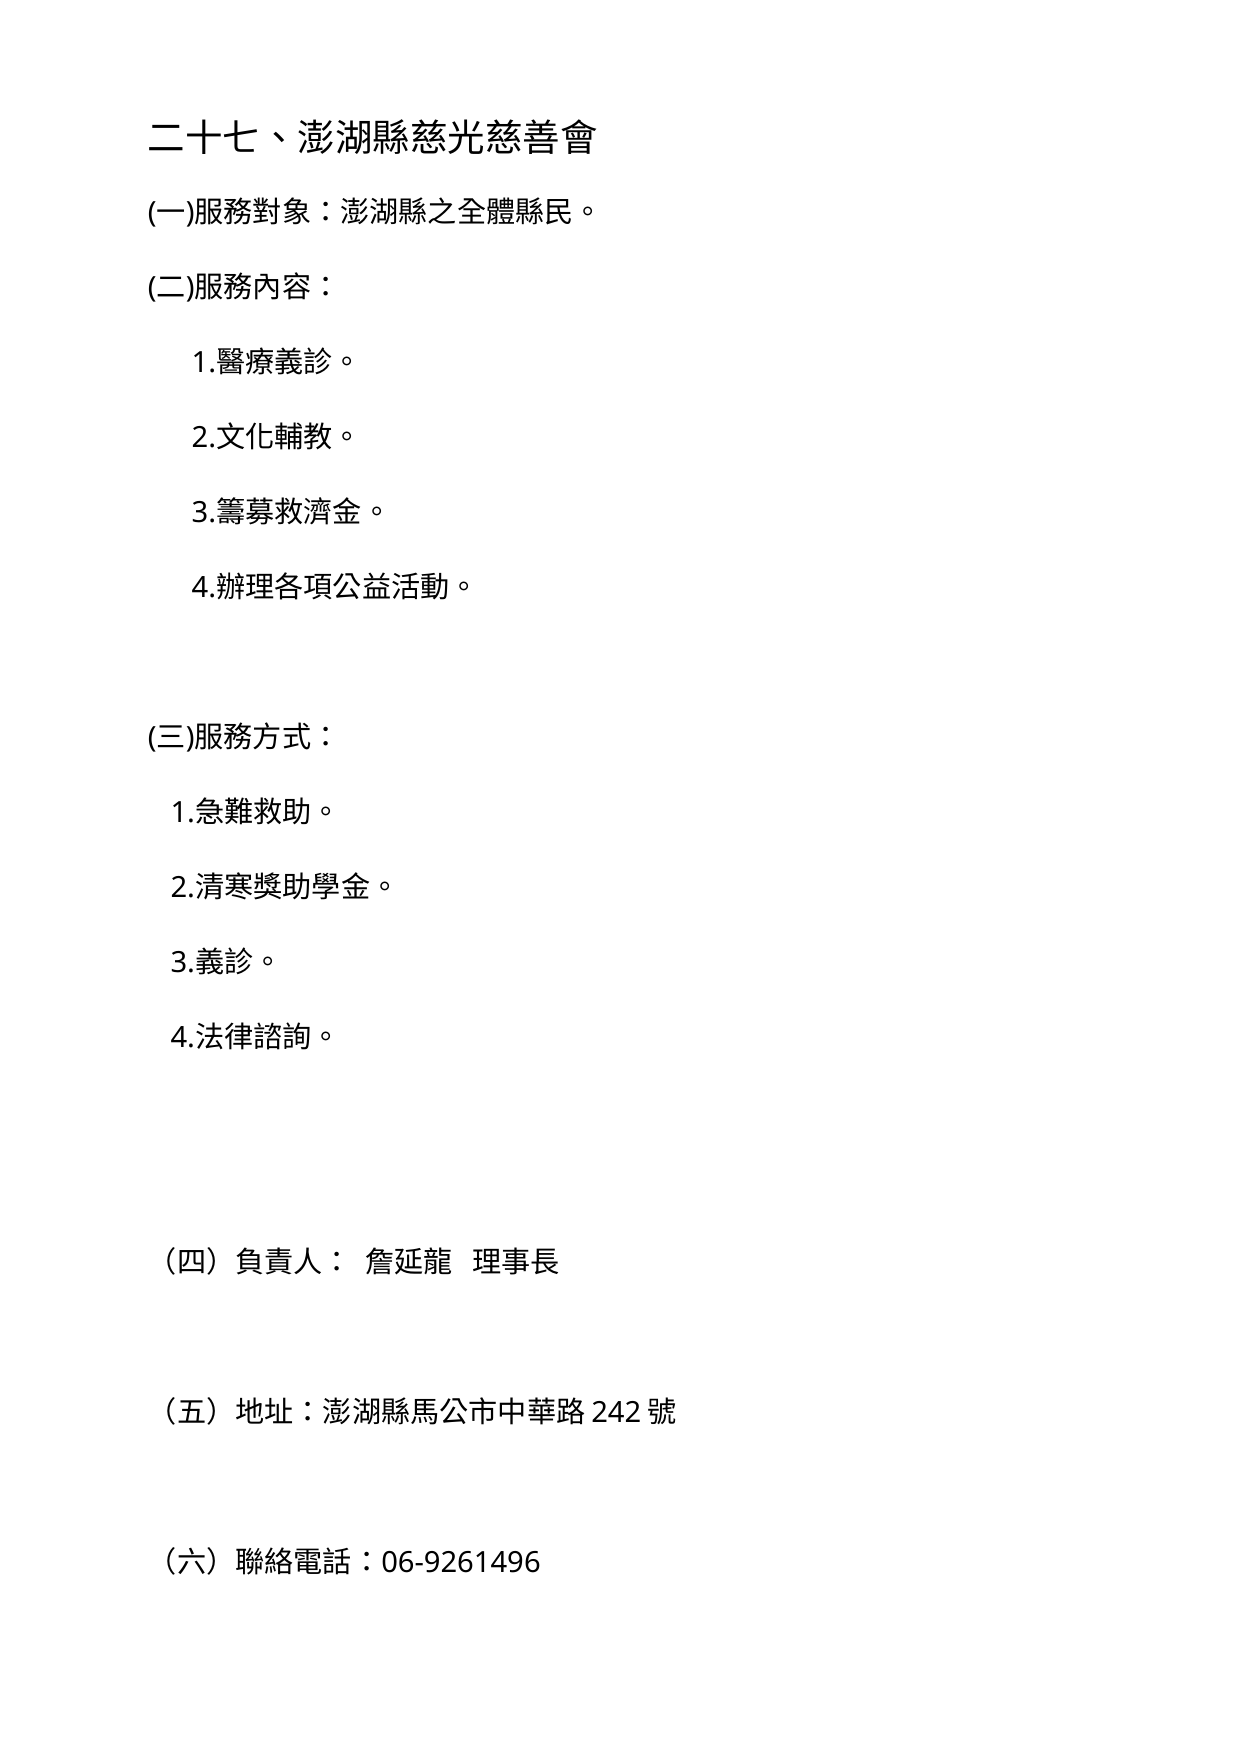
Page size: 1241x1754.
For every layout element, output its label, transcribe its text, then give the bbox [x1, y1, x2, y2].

text （五）地址：澎湖縣馬公市中華路242號 [148, 1372, 1092, 1447]
text (一)服務對象：澎湖縣之全體縣民。 [148, 172, 1092, 247]
text 4.法律諮詢。 [148, 997, 1092, 1072]
text (二)服務內容： [148, 247, 1092, 322]
text (三)服務方式： [148, 697, 1092, 772]
text 1.醫療義診。 [191, 322, 1092, 397]
text （四）負責人： 詹延龍 理事長 [148, 1222, 1092, 1297]
text 3.籌募救濟金。 [191, 472, 1092, 547]
text 4.辦理各項公益活動。 [191, 547, 1092, 622]
text （六）聯絡電話：06-9261496 [148, 1522, 1092, 1597]
text 二十七、澎湖縣慈光慈善會 [148, 97, 1092, 172]
text 2.清寒獎助學金。 [148, 847, 1092, 922]
text 1.急難救助。 [148, 772, 1092, 847]
text 2.文化輔教。 [191, 397, 1092, 472]
text 3.義診。 [148, 922, 1092, 997]
